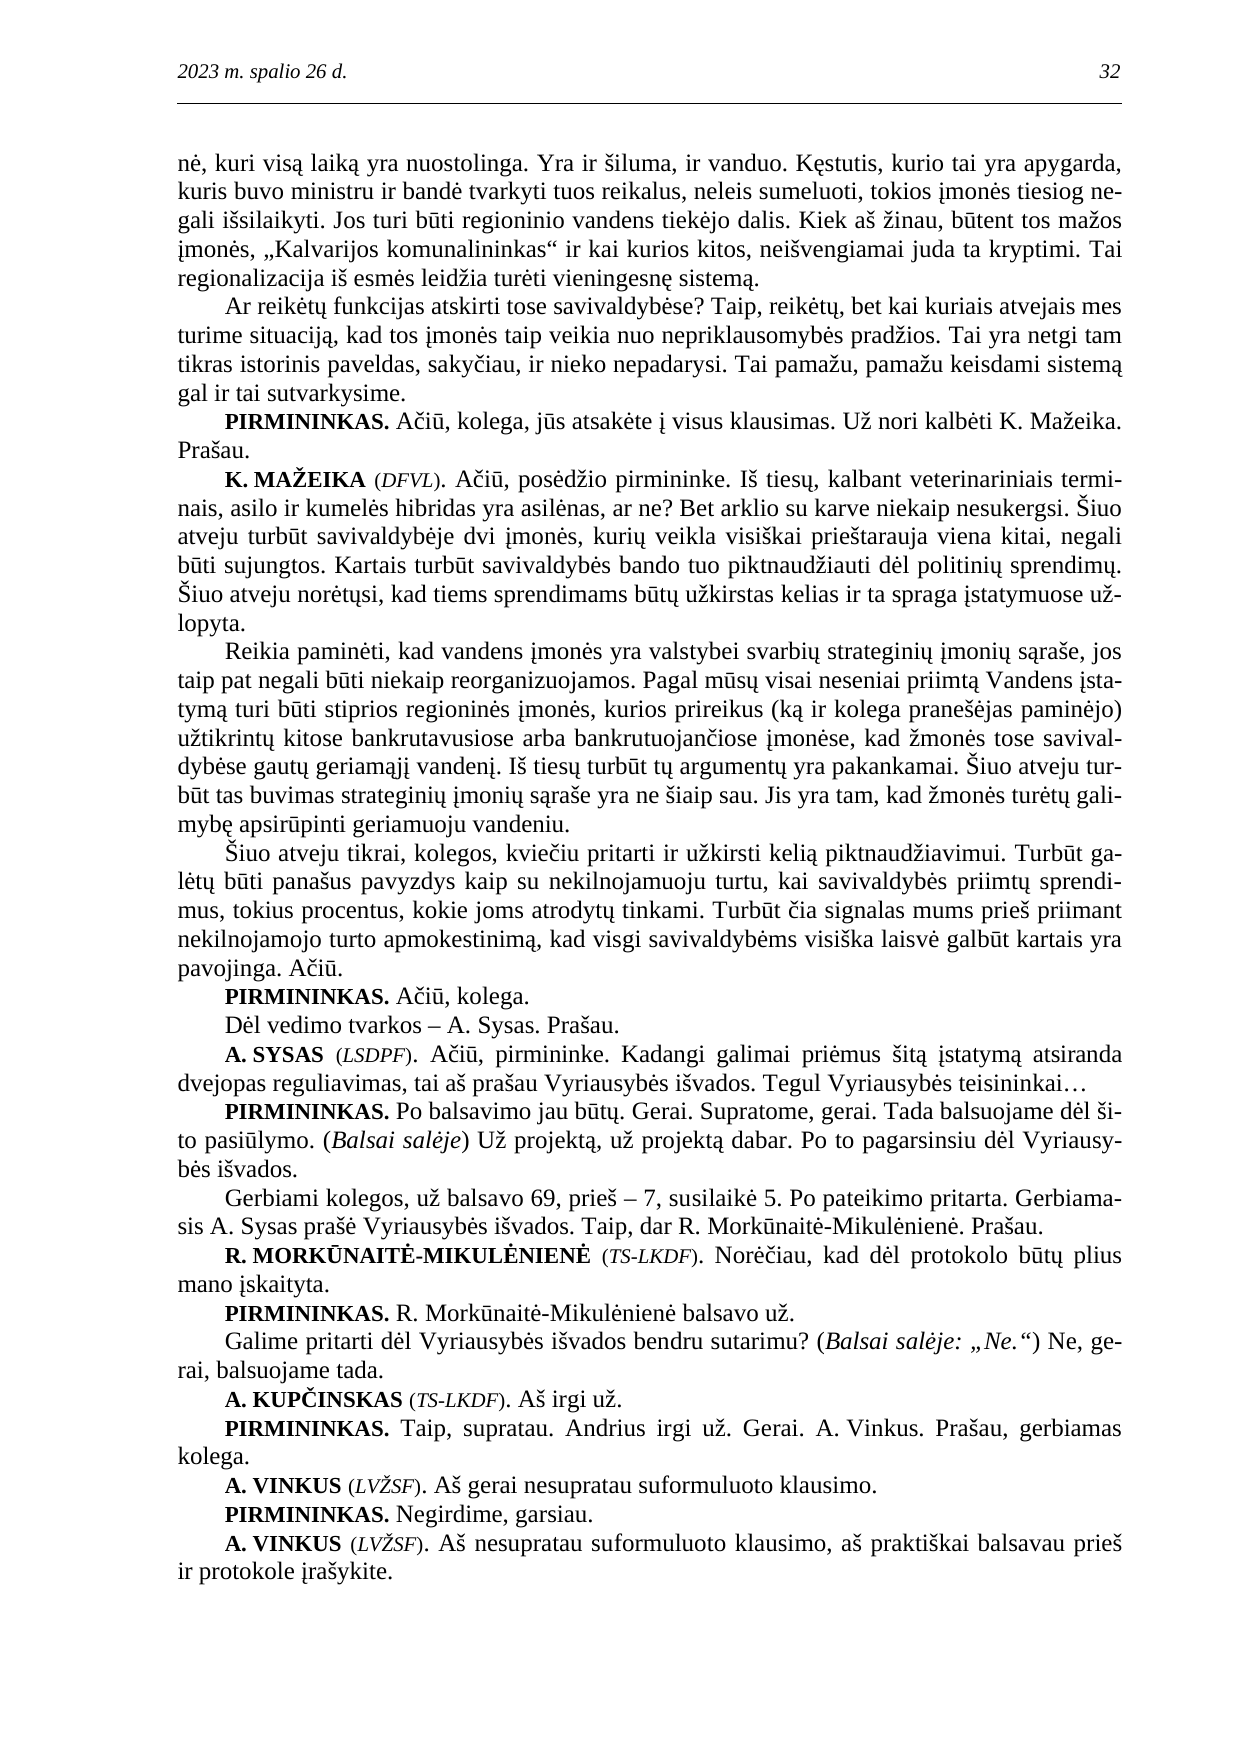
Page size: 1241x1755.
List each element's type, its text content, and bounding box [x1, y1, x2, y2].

text PIRMININKAS. Ne­gir­di­me, gar­siau. [177, 1499, 1122, 1528]
text PIRMININKAS. Taip, su­pra­tau. An­drius ir­gi už. Ge­rai. A. Vin­kus. Pra­šau, ger­bia­mas kole­ga. [177, 1413, 1122, 1470]
text PIRMININKAS. Po bal­sa­vi­mo jau bū­tų. Ge­rai. Su­pra­to­me, ge­rai. Ta­da bal­suo­ja­me dėl ši­to pa­siū­ly­mo. (Bal­sai sa­lė­je) Už pro­jek­tą, už pro­jek­tą da­bar. Po to pa­gar­sin­siu dėl Vy­riau­sy­bės išva­dos. [177, 1096, 1122, 1183]
text A. KUPČINSKAS (TS-LKDF). Aš ir­gi už. [177, 1384, 1122, 1413]
text A. VINKUS (LVŽSF). Aš ge­rai ne­su­pra­tau su­for­mu­luo­to klau­si­mo. [177, 1470, 1122, 1499]
text Ger­bia­mi ko­le­gos, už bal­sa­vo 69, prieš – 7, su­si­lai­kė 5. Po pa­tei­ki­mo pri­tar­ta. Ger­bia­ma­sis A. Sy­sas pra­šė Vy­riau­sy­bės iš­va­dos. Taip, dar R. Mor­kū­nai­tė-Mi­ku­lė­nie­nė. Pra­šau. [177, 1183, 1122, 1240]
text A. SYSAS (LSDPF). Ačiū, pir­mi­nin­ke. Ka­dan­gi ga­li­mai pri­ėmus ši­tą įsta­ty­mą at­si­ran­da dve­jo­pas re­gu­lia­vi­mas, tai aš pra­šau Vy­riau­sy­bės iš­va­dos. Te­gul Vy­riau­sy­bės tei­si­nin­kai… [177, 1039, 1122, 1096]
text K. MAŽEIKA (DFVL). Ačiū, po­sė­džio pir­mi­nin­ke. Iš tie­sų, kal­bant ve­te­ri­na­ri­niais ter­mi­nais, asi­lo ir ku­me­lės hib­ri­das yra asi­lė­nas, ar ne? Bet ar­klio su kar­ve nie­kaip ne­su­kerg­si. Šiuo at­ve­ju tur­būt sa­vi­val­dy­bė­je dvi įmo­nės, ku­rių veik­la vi­siš­kai prieš­ta­rau­ja vie­na ki­tai, ne­ga­li bū­ti su­jung­tos. Kar­tais tur­būt sa­vi­val­dy­bės ban­do tuo pik­tnau­džiau­ti dėl po­li­ti­nių spren­di­mų. Šiuo at­ve­ju no­rė­tų­si, kad tiems spren­di­mams bū­tų už­kirs­tas ke­lias ir ta spra­ga įsta­ty­muo­se už­lo­py­ta. [177, 464, 1122, 636]
text R. MORKŪNAITĖ-MIKULĖNIENĖ (TS-LKDF). No­rė­čiau, kad dėl pro­to­ko­lo bū­tų plius ma­no įskai­ty­ta. [177, 1240, 1122, 1298]
text PIRMININKAS. R. Mor­kū­nai­tė-Mi­ku­lė­nie­nė bal­sa­vo už. [177, 1298, 1122, 1326]
text Dėl ve­di­mo tvar­kos – A. Sy­sas. Pra­šau. [177, 1010, 1122, 1039]
text Ga­li­me pri­tar­ti dėl Vy­riau­sy­bės iš­va­dos ben­dru su­ta­ri­mu? (Bal­sai sa­lė­je: „Ne.“) Ne, ge­rai, bal­suo­ja­me ta­da. [177, 1326, 1122, 1384]
text A. VINKUS (LVŽSF). Aš ne­su­pra­tau su­for­mu­luo­to klau­si­mo, aš prak­tiš­kai bal­sa­vau prieš ir pro­to­ko­le įra­šy­ki­te. [177, 1528, 1122, 1585]
text PIRMININKAS. Ačiū, ko­le­ga. [177, 981, 1122, 1010]
text PIRMININKAS. Ačiū, ko­le­ga, jūs at­sa­kė­te į vi­sus klau­si­mas. Už no­ri kal­bė­ti K. Ma­žei­ka. Pra­šau. [177, 406, 1122, 464]
text nė, ku­ri vi­są lai­ką yra nuos­to­lin­ga. Yra ir ši­lu­ma, ir van­duo. Kęs­tu­tis, ku­rio tai yra apy­gar­da, ku­ris bu­vo mi­nist­ru ir ban­dė tvar­ky­ti tuos rei­ka­lus, ne­leis su­me­luo­ti, to­kios įmo­nės tie­siog ne­ga­li iš­si­lai­ky­ti. Jos tu­ri bū­ti re­gio­ni­nio van­dens tie­kė­jo da­lis. Kiek aš ži­nau, bū­tent tos ma­žos įmo­nės, „Kal­va­ri­jos ko­mu­na­li­nin­kas“ ir kai ku­rios ki­tos, ne­iš­ven­gia­mai ju­da ta kryp­ti­mi. Tai re­gio­na­li­za­ci­ja iš es­mės lei­džia tu­rė­ti vie­nin­ges­nę sis­te­mą. [177, 148, 1122, 291]
text Ar rei­kė­tų funk­ci­jas at­skir­ti to­se sa­vi­val­dy­bė­se? Taip, rei­kė­tų, bet kai ku­riais at­ve­jais mes tu­ri­me si­tu­a­ci­ją, kad tos įmo­nės taip vei­kia nuo ne­pri­klau­so­my­bės pra­džios. Tai yra net­gi tam tik­ras is­to­ri­nis pa­vel­das, sa­ky­čiau, ir nie­ko ne­pa­da­ry­si. Tai pa­ma­žu, pa­ma­žu keis­da­mi sis­te­mą gal ir tai su­tvar­ky­si­me. [177, 291, 1122, 406]
text Šiuo at­ve­ju tik­rai, ko­le­gos, kvie­čiu pri­tar­ti ir už­kirs­ti ke­lią pik­tnau­džia­vi­mui. Tur­būt ga­lė­tų bū­ti pa­na­šus pa­vyz­dys kaip su ne­kil­no­ja­muo­ju tur­tu, kai sa­vi­val­dy­bės pri­im­tų spren­di­mus, to­kius pro­cen­tus, ko­kie joms at­ro­dy­tų tin­ka­mi. Tur­būt čia sig­na­las mums prieš pri­imant ne­kil­no­ja­mo­jo tur­to ap­mo­kes­ti­ni­mą, kad vis­gi sa­vi­val­dy­bėms vi­siš­ka lais­vė gal­būt kar­tais yra pa­vo­jin­ga. Ačiū. [177, 838, 1122, 981]
text Rei­kia pa­mi­nė­ti, kad van­dens įmo­nės yra vals­ty­bei svar­bių stra­te­gi­nių įmo­nių są­ra­še, jos taip pat ne­ga­li bū­ti nie­kaip re­or­ga­ni­zuo­ja­mos. Pa­gal mū­sų vi­sai ne­se­niai pri­im­tą Van­dens įsta­ty­mą tu­ri bū­ti stip­rios re­gio­ni­nės įmo­nės, ku­rios pri­rei­kus (ką ir ko­le­ga pra­ne­šė­jas pa­mi­nė­jo) už­tik­rin­tų ki­to­se ban­kru­ta­vu­sio­se ar­ba ban­kru­tuo­jan­čio­se įmo­nė­se, kad žmo­nės to­se sa­vi­val­dy­bė­se gau­tų ge­ria­mą­jį van­de­nį. Iš tie­sų tur­būt tų ar­gu­men­tų yra pa­kan­ka­mai. Šiuo at­ve­ju tur­būt tas bu­vi­mas stra­te­gi­nių įmo­nių są­ra­še yra ne šiaip sau. Jis yra tam, kad žmo­nės tu­rė­tų ga­li­my­bę ap­si­rū­pin­ti ge­ria­muo­ju van­de­niu. [177, 636, 1122, 838]
